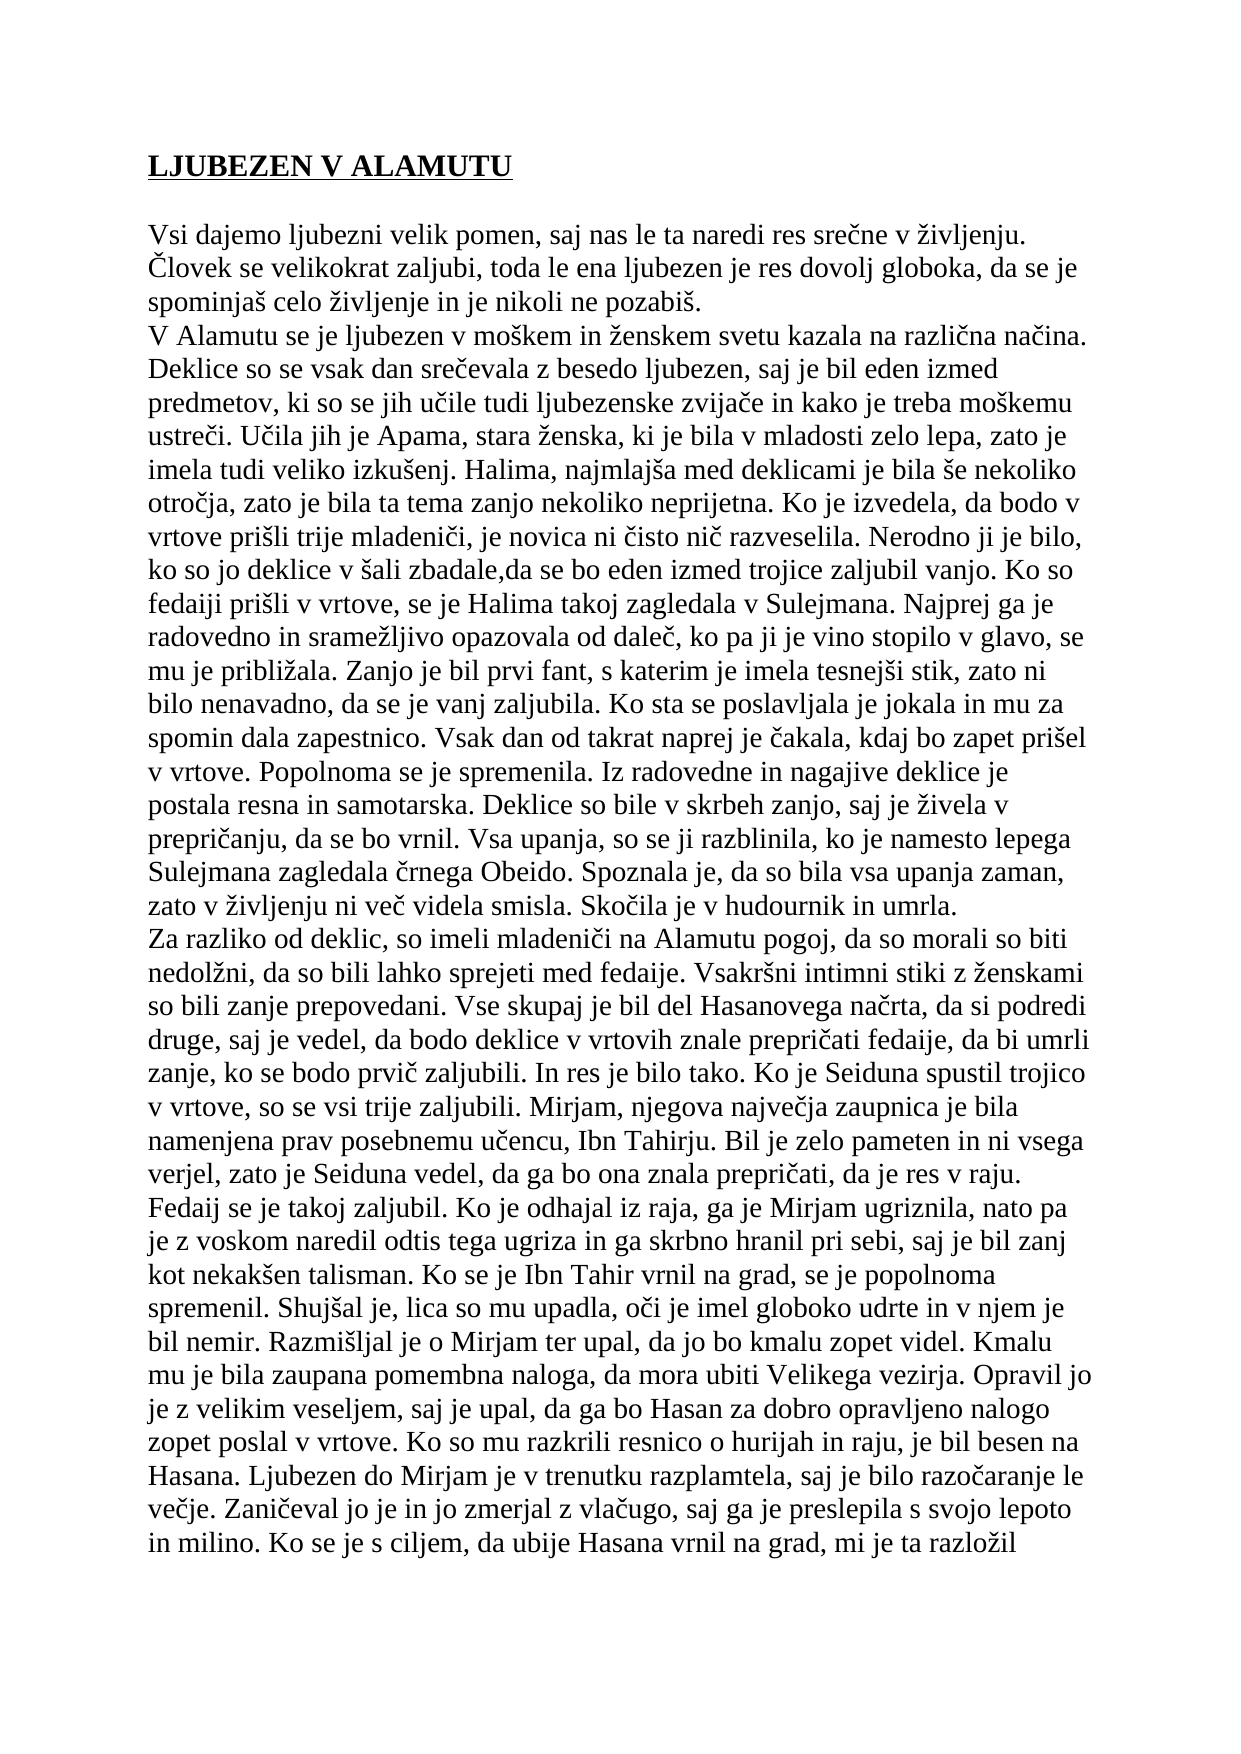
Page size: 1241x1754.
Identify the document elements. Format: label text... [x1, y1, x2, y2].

text Vsi dajemo ljubezni velik pomen, saj nas le ta naredi res srečne v življenju. Človek se velikokrat zaljubi, toda le ena ljubezen je res dovolj globoka, da se je spominjaš celo življenje in je nikoli ne pozabiš. [148, 217, 1093, 318]
text LJUBEZEN V ALAMUTU [148, 148, 1093, 183]
text Za razliko od deklic, so imeli mladeniči na Alamutu pogoj, da so morali so biti nedolžni, da so bili lahko sprejeti med fedaije. Vsakršni intimni stiki z ženskami so bili zanje prepovedani. Vse skupaj je bil del Hasanovega načrta, da si podredi druge, saj je vedel, da bodo deklice v vrtovih znale prepričati fedaije, da bi umrli zanje, ko se bodo prvič zaljubili. In res je bilo tako. Ko je Seiduna spustil trojico v vrtove, so se vsi trije zaljubili. Mirjam, njegova največja zaupnica je bila namenjena prav posebnemu učencu, Ibn Tahirju. Bil je zelo pameten in ni vsega verjel, zato je Seiduna vedel, da ga bo ona znala prepričati, da je res v raju. Fedaij se je takoj zaljubil. Ko je odhajal iz raja, ga je Mirjam ugriznila, nato pa je z voskom naredil odtis tega ugriza in ga skrbno hranil pri sebi, saj je bil zanj kot nekakšen talisman. Ko se je Ibn Tahir vrnil na grad, se je popolnoma spremenil. Shujšal je, lica so mu upadla, oči je imel globoko udrte in v njem je bil nemir. Razmišljal je o Mirjam ter upal, da jo bo kmalu zopet videl. Kmalu mu je bila zaupana pomembna naloga, da mora ubiti Velikega vezirja. Opravil jo je z velikim veseljem, saj je upal, da ga bo Hasan za dobro opravljeno nalogo zopet poslal v vrtove. Ko so mu razkrili resnico o hurijah in raju, je bil besen na Hasana. Ljubezen do Mirjam je v trenutku razplamtela, saj je bilo razočaranje le večje. Zaničeval jo je in jo zmerjal z vlačugo, saj ga je preslepila s svojo lepoto in milino. Ko se je s ciljem, da ubije Hasana vrnil na grad, mi je ta razložil [148, 921, 1093, 1559]
text V Alamutu se je ljubezen v moškem in ženskem svetu kazala na različna načina. Deklice so se vsak dan srečevala z besedo ljubezen, saj je bil eden izmed predmetov, ki so se jih učile tudi ljubezenske zvijače in kako je treba moškemu ustreči. Učila jih je Apama, stara ženska, ki je bila v mladosti zelo lepa, zato je imela tudi veliko izkušenj. Halima, najmlajša med deklicami je bila še nekoliko otročja, zato je bila ta tema zanjo nekoliko neprijetna. Ko je izvedela, da bodo v vrtove prišli trije mladeniči, je novica ni čisto nič razveselila. Nerodno ji je bilo, ko so jo deklice v šali zbadale,da se bo eden izmed trojice zaljubil vanjo. Ko so fedaiji prišli v vrtove, se je Halima takoj zagledala v Sulejmana. Najprej ga je radovedno in sramežljivo opazovala od daleč, ko pa ji je vino stopilo v glavo, se mu je približala. Zanjo je bil prvi fant, s katerim je imela tesnejši stik, zato ni bilo nenavadno, da se je vanj zaljubila. Ko sta se poslavljala je jokala in mu za spomin dala zapestnico. Vsak dan od takrat naprej je čakala, kdaj bo zapet prišel v vrtove. Popolnoma se je spremenila. Iz radovedne in nagajive deklice je postala resna in samotarska. Deklice so bile v skrbeh zanjo, saj je živela v prepričanju, da se bo vrnil. Vsa upanja, so se ji razblinila, ko je namesto lepega Sulejmana zagledala črnega Obeido. Spoznala je, da so bila vsa upanja zaman, zato v življenju ni več videla smisla. Skočila je v hudournik in umrla. [148, 318, 1093, 921]
